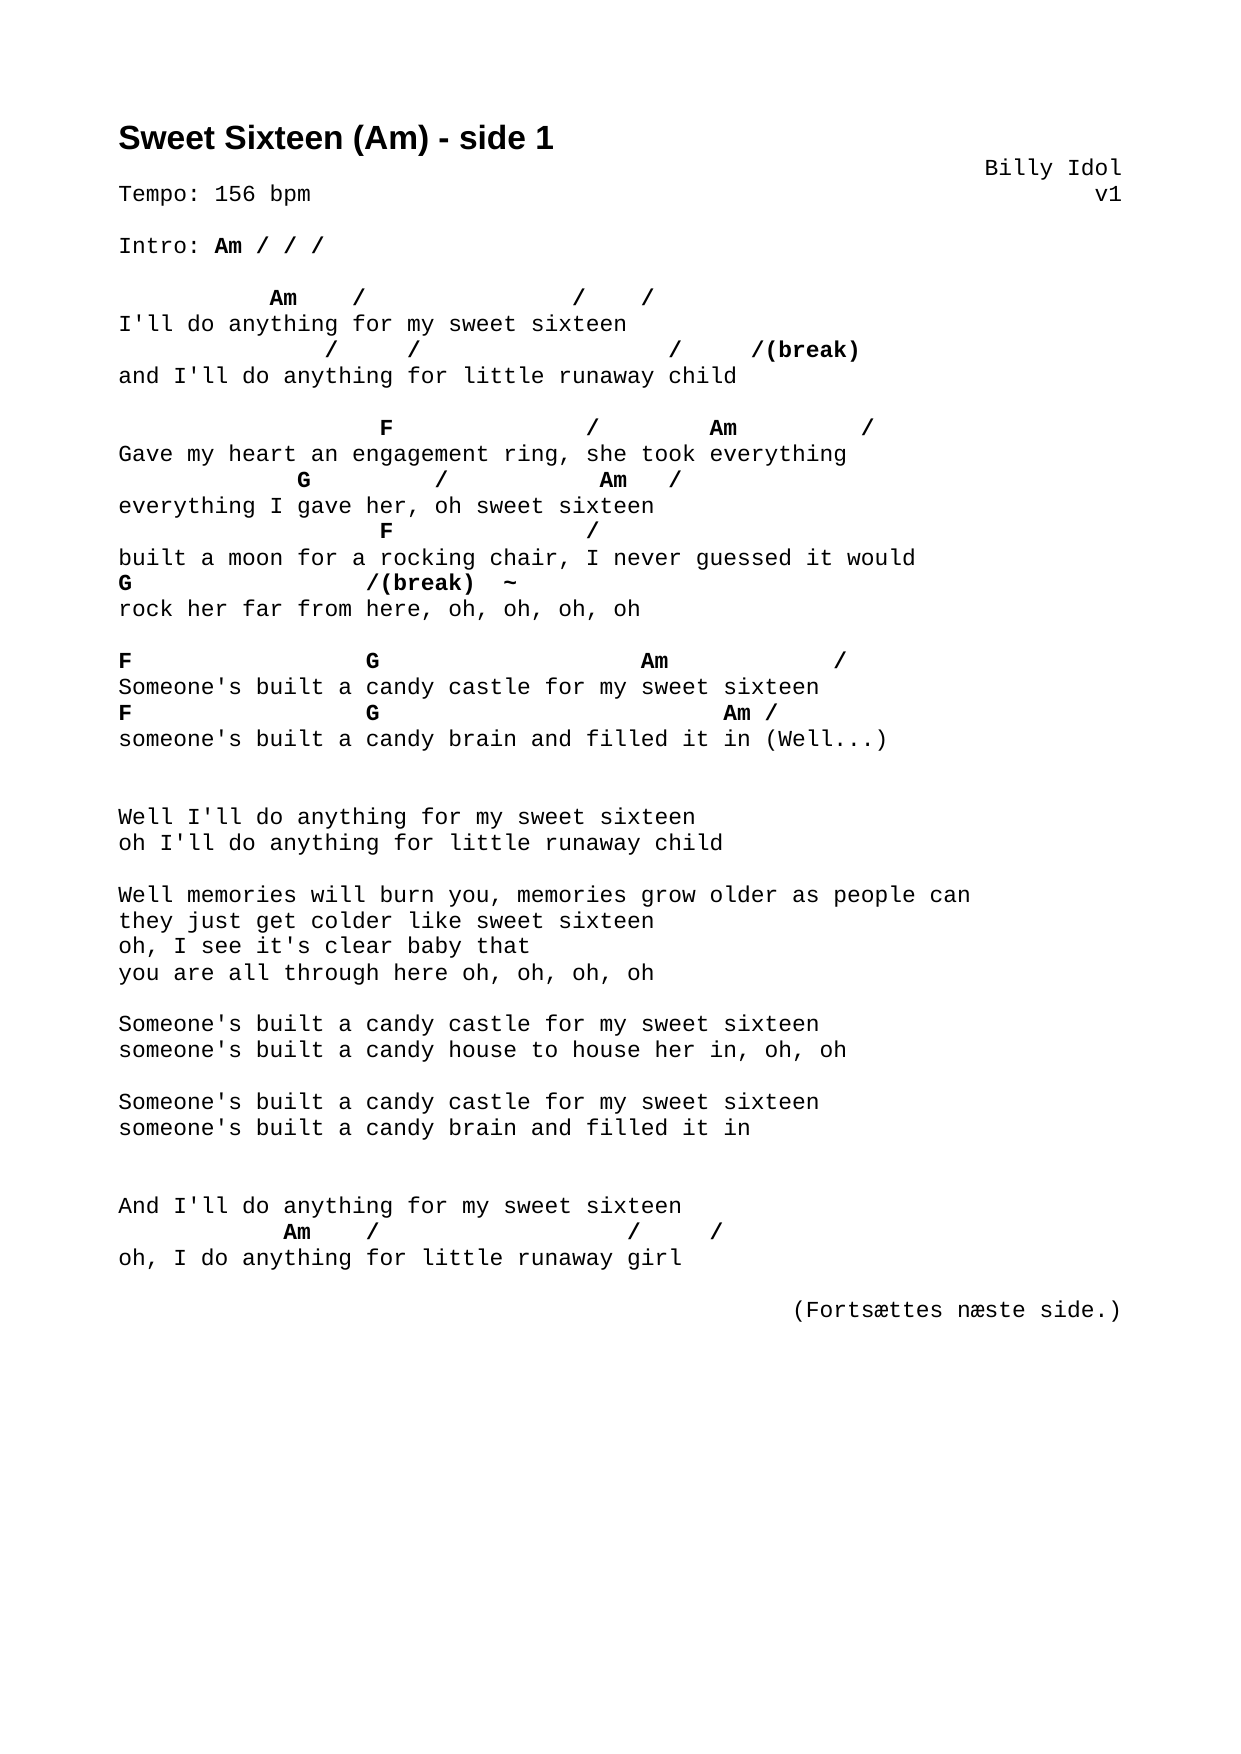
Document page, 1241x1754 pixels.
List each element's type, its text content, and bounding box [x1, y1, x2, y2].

text rock her far from here, oh, oh, oh, oh [118, 598, 1122, 624]
text Intro: Am / / / [118, 234, 1122, 261]
text / / / /(break) [118, 338, 1122, 364]
text oh, I see it's clear baby that [118, 935, 1122, 961]
text F G Am / [118, 701, 1122, 727]
text Gave my heart an engagement ring, she took everything [118, 442, 1122, 468]
text you are all through here oh, oh, oh, oh [118, 961, 1122, 987]
text G /(break) ~ [118, 572, 1122, 598]
text I'll do anything for my sweet sixteen [118, 312, 1122, 338]
text F / [118, 520, 1122, 546]
text oh I'll do anything for little runaway child [118, 831, 1122, 857]
text everything I gave her, oh sweet sixteen [118, 494, 1122, 520]
text Someone's built a candy castle for my sweet sixteen [118, 1013, 1122, 1039]
text Tempo: 156 bpm v1 [118, 183, 1122, 209]
text Well I'll do anything for my sweet sixteen [118, 805, 1122, 831]
text and I'll do anything for little runaway child [118, 364, 1122, 390]
text (Fortsættes næste side.) [118, 1298, 1122, 1324]
text someone's built a candy brain and filled it in [118, 1116, 1122, 1142]
text Someone's built a candy castle for my sweet sixteen [118, 676, 1122, 701]
text Someone's built a candy castle for my sweet sixteen [118, 1091, 1122, 1116]
text oh, I do anything for little runaway girl [118, 1246, 1122, 1272]
text Well memories will burn you, memories grow older as people can [118, 883, 1122, 909]
text F G Am / [118, 649, 1122, 676]
text someone's built a candy house to house her in, oh, oh [118, 1039, 1122, 1064]
text F / Am / [118, 416, 1122, 442]
text And I'll do anything for my sweet sixteen [118, 1194, 1122, 1220]
text Am / / / [118, 1220, 1122, 1246]
text they just get colder like sweet sixteen [118, 909, 1122, 935]
text built a moon for a rocking chair, I never guessed it would [118, 546, 1122, 572]
text Billy Idol [118, 157, 1122, 183]
text G / Am / [118, 468, 1122, 494]
subtitle Sweet Sixteen (Am) - side 1 [118, 118, 1122, 157]
text Am / / / [118, 286, 1122, 312]
text someone's built a candy brain and filled it in (Well...) [118, 727, 1122, 753]
